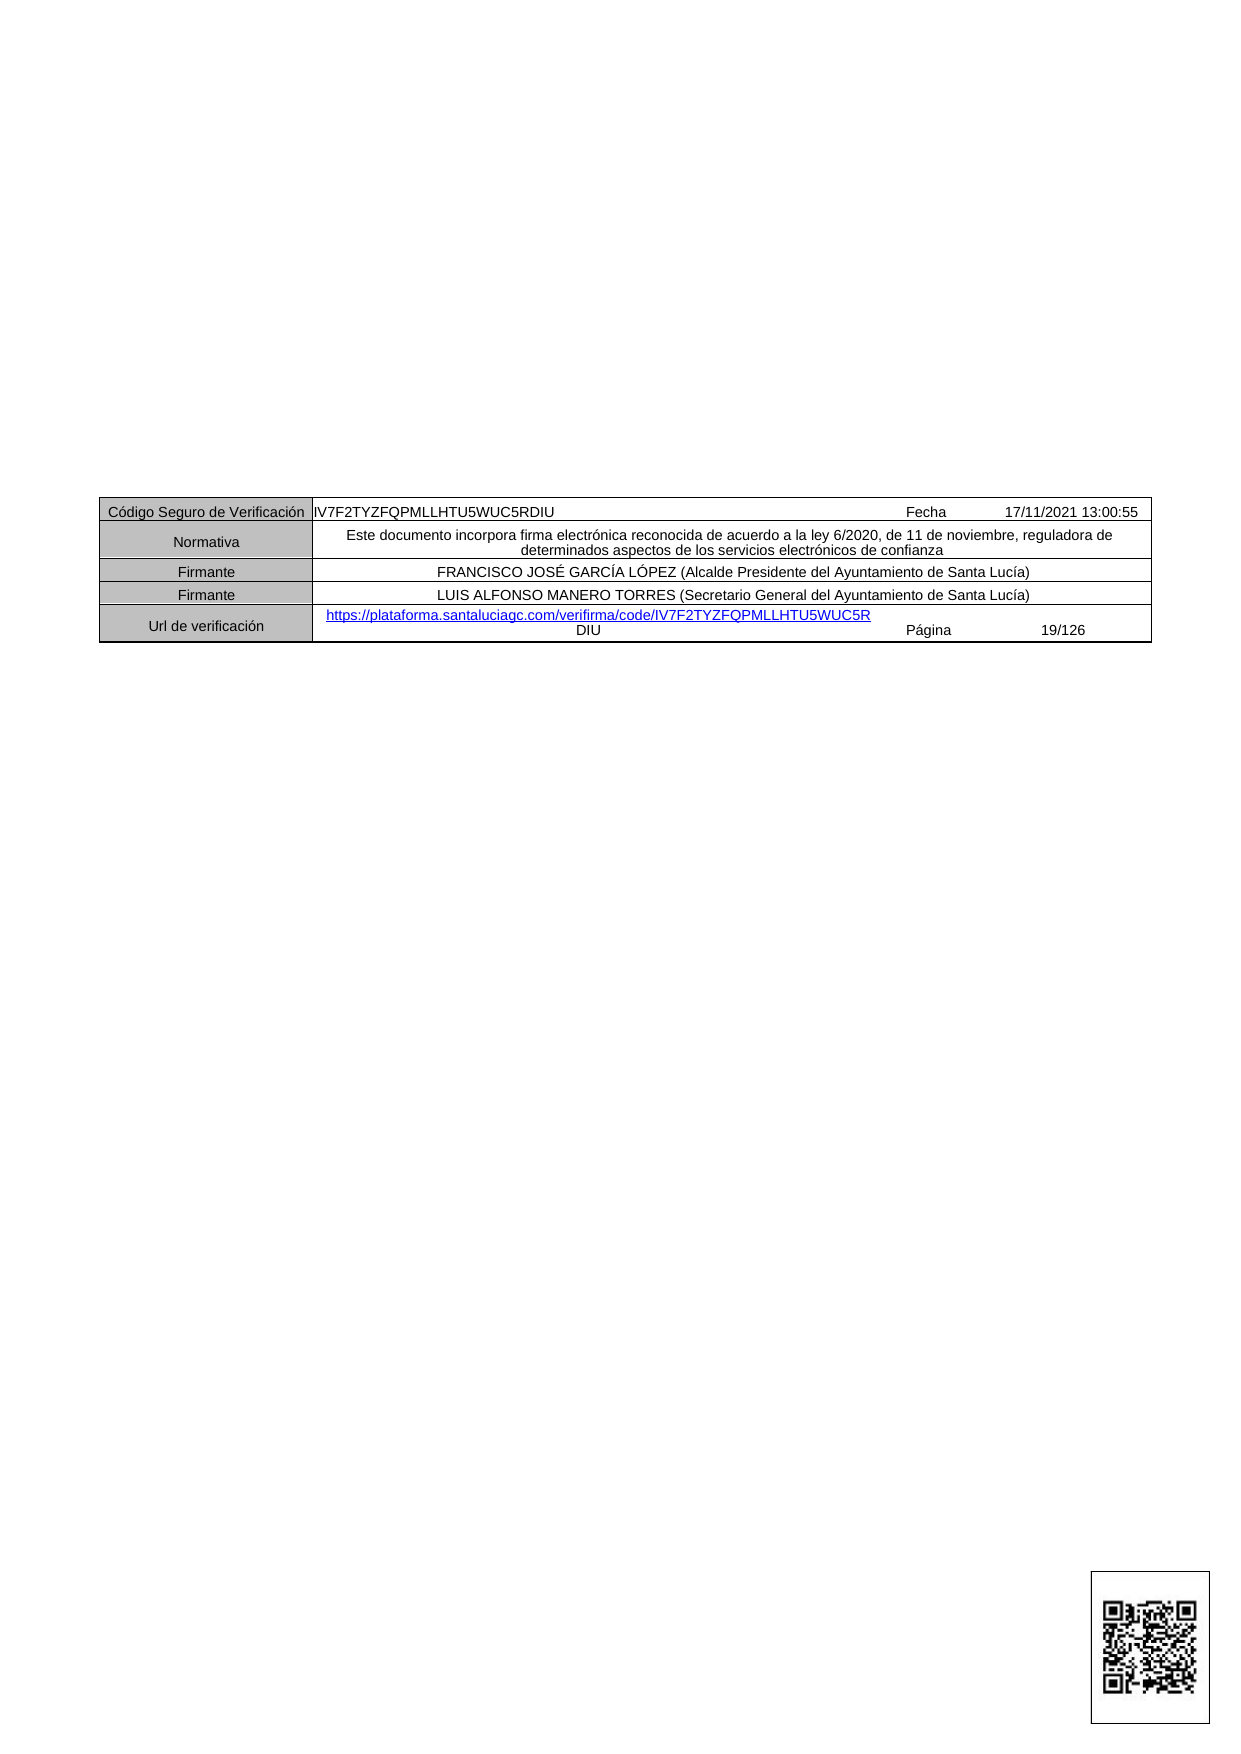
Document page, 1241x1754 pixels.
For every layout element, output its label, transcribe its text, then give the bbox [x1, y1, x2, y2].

picture [1092, 1572, 1209, 1723]
table_cell Este documento incorpora firma electrónica reconocida de acuerdo a la ley 6/2020, de 11 de noviembre, reguladora de determinados aspectos de los servicios electrónicos de confianza [313, 521, 1151, 557]
table_cell https://plataforma.santaluciagc.com/verifirma/code/IV7F2TYZFQPMLLHTU5WUC5R DIU Página 19/126 [313, 605, 1151, 641]
table_header Código Seguro de Verificación [100, 498, 312, 520]
table_cell FRANCISCO JOSÉ GARCÍA LÓPEZ (Alcalde Presidente del Ayuntamiento de Santa Lucía) [313, 559, 1151, 581]
table_cell LUIS ALFONSO MANERO TORRES (Secretario General del Ayuntamiento de Santa Lucía) [313, 582, 1151, 603]
table_cell Firmante [100, 559, 312, 581]
table_cell Firmante [100, 582, 312, 603]
table_header IV7F2TYZFQPMLLHTU5WUC5RDIU Fecha 17/11/2021 13:00:55 [313, 498, 1151, 520]
table_cell Url de verificación [100, 605, 312, 641]
table_cell Normativa [100, 521, 312, 557]
